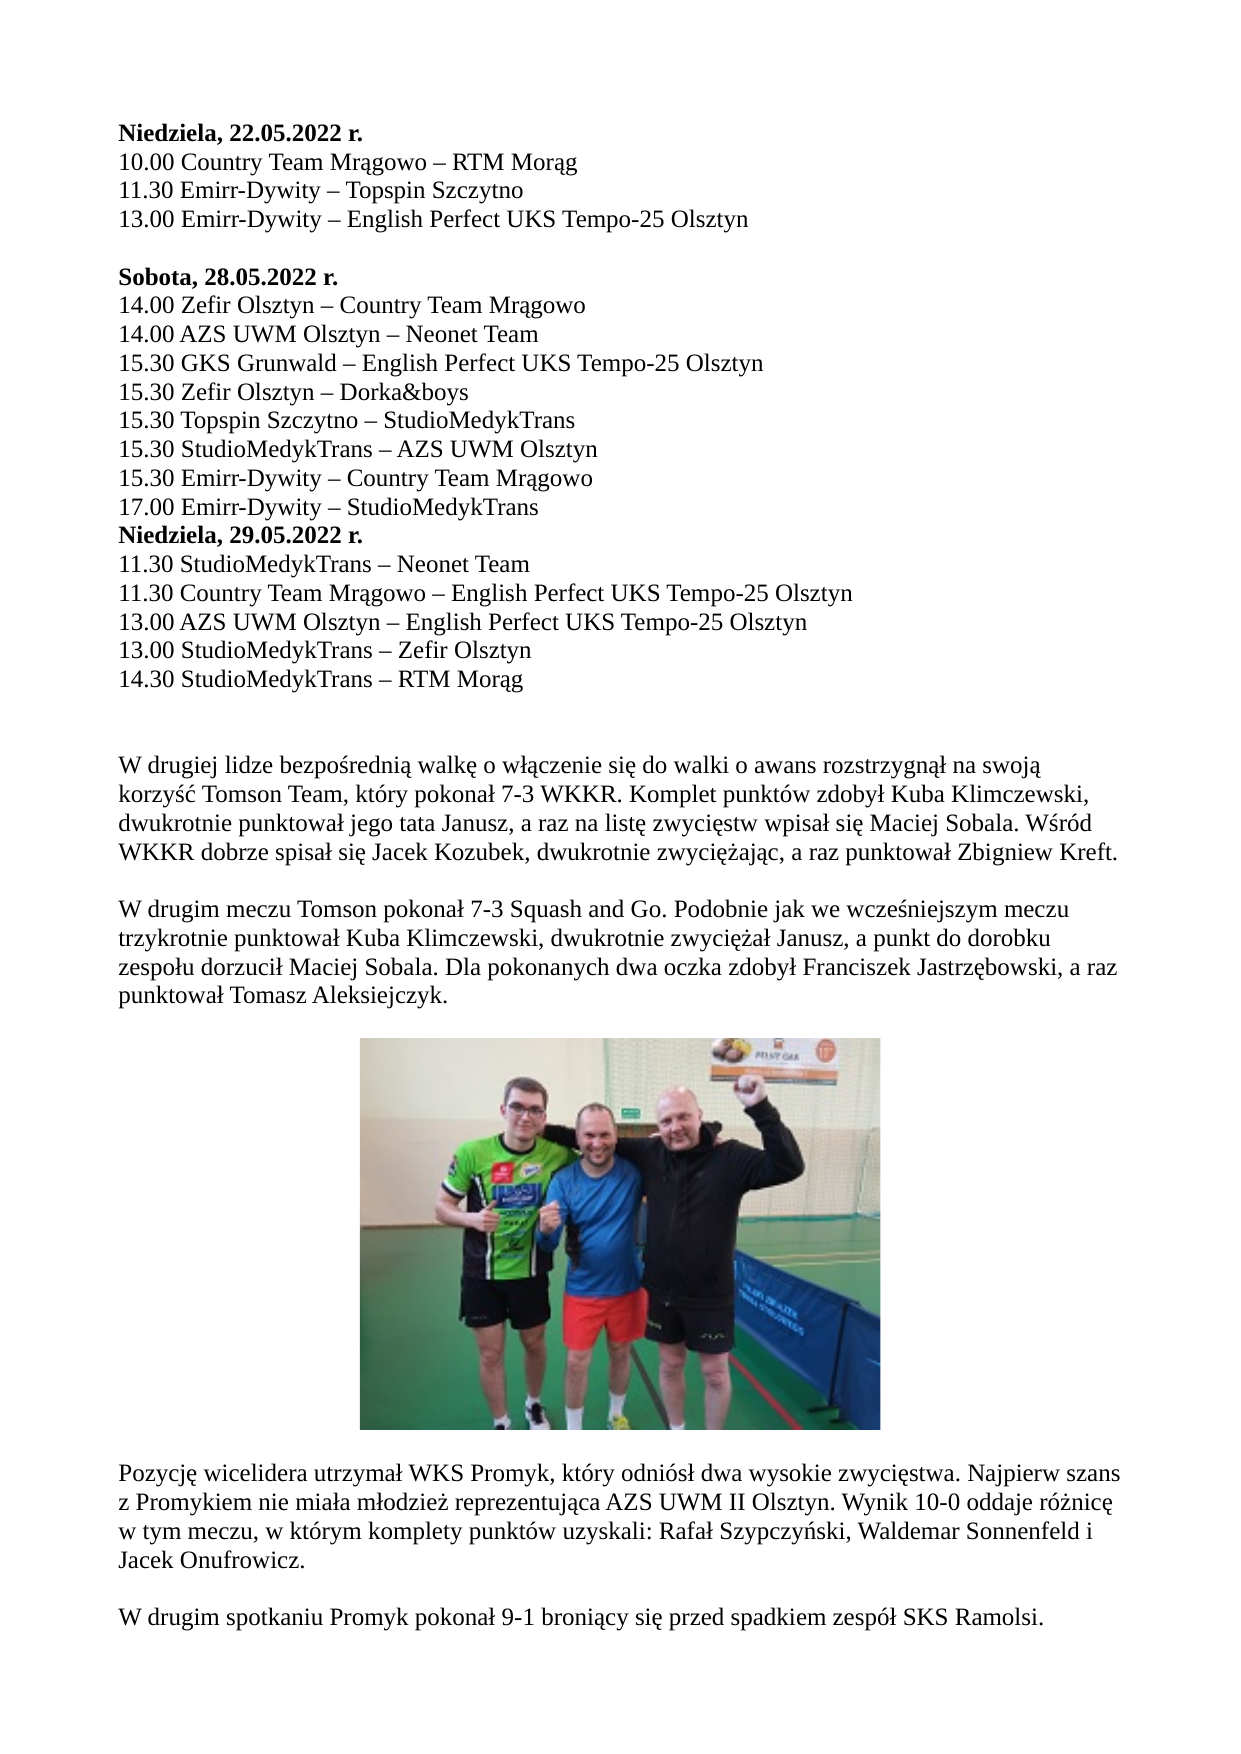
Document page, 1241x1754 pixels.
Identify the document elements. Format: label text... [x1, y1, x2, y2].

picture [359, 1038, 881, 1430]
text W drugim spotkaniu Promyk pokonał 9-1 broniący się przed spadkiem zespół SKS Ramolsi. [118, 1602, 1122, 1631]
text 14.30 StudioMedykTrans – RTM Morąg [118, 664, 1122, 693]
text Pozycję wicelidera utrzymał WKS Promyk, który odniósł dwa wysokie zwycięstwa. Najpierw szans z Promykiem nie miała młodzież reprezentująca AZS UWM II Olsztyn. Wynik 10-0 oddaje różnicę w tym meczu, w którym komplety punktów uzyskali: Rafał Szypczyński, Waldemar Sonnenfeld i Jacek Onufrowicz. [118, 1458, 1122, 1573]
text 15.30 Emirr-Dywity – Country Team Mrągowo [118, 463, 1122, 492]
text 13.00 StudioMedykTrans – Zefir Olsztyn [118, 636, 1122, 664]
text W drugiej lidze bezpośrednią walkę o włączenie się do walki o awans rozstrzygnął na swoją korzyść Tomson Team, który pokonał 7-3 WKKR. Komplet punktów zdobył Kuba Klimczewski, dwukrotnie punktował jego tata Janusz, a raz na listę zwycięstw wpisał się Maciej Sobala. Wśród WKKR dobrze spisał się Jacek Kozubek, dwukrotnie zwyciężając, a raz punktował Zbigniew Kreft. [118, 751, 1122, 866]
text 17.00 Emirr-Dywity – StudioMedykTrans [118, 492, 1122, 521]
text 10.00 Country Team Mrągowo – RTM Morąg [118, 147, 1122, 176]
text Sobota, 28.05.2022 r. [118, 262, 1122, 291]
text 11.30 Country Team Mrągowo – English Perfect UKS Tempo-25 Olsztyn [118, 578, 1122, 607]
text 15.30 Topspin Szczytno – StudioMedykTrans [118, 406, 1122, 434]
text 13.00 Emirr-Dywity – English Perfect UKS Tempo-25 Olsztyn [118, 204, 1122, 233]
text 13.00 AZS UWM Olsztyn – English Perfect UKS Tempo-25 Olsztyn [118, 607, 1122, 636]
text W drugim meczu Tomson pokonał 7-3 Squash and Go. Podobnie jak we wcześniejszym meczu trzykrotnie punktował Kuba Klimczewski, dwukrotnie zwyciężał Janusz, a punkt do dorobku zespołu dorzucił Maciej Sobala. Dla pokonanych dwa oczka zdobył Franciszek Jastrzębowski, a raz punktował Tomasz Aleksiejczyk. [118, 894, 1122, 1009]
text 14.00 Zefir Olsztyn – Country Team Mrągowo [118, 291, 1122, 319]
text 15.30 Zefir Olsztyn – Dorka&boys [118, 377, 1122, 406]
text 15.30 GKS Grunwald – English Perfect UKS Tempo-25 Olsztyn [118, 348, 1122, 377]
text 11.30 StudioMedykTrans – Neonet Team [118, 549, 1122, 578]
text Niedziela, 22.05.2022 r. [118, 118, 1122, 147]
text Niedziela, 29.05.2022 r. [118, 521, 1122, 549]
text 15.30 StudioMedykTrans – AZS UWM Olsztyn [118, 434, 1122, 463]
text 14.00 AZS UWM Olsztyn – Neonet Team [118, 319, 1122, 348]
text 11.30 Emirr-Dywity – Topspin Szczytno [118, 176, 1122, 204]
